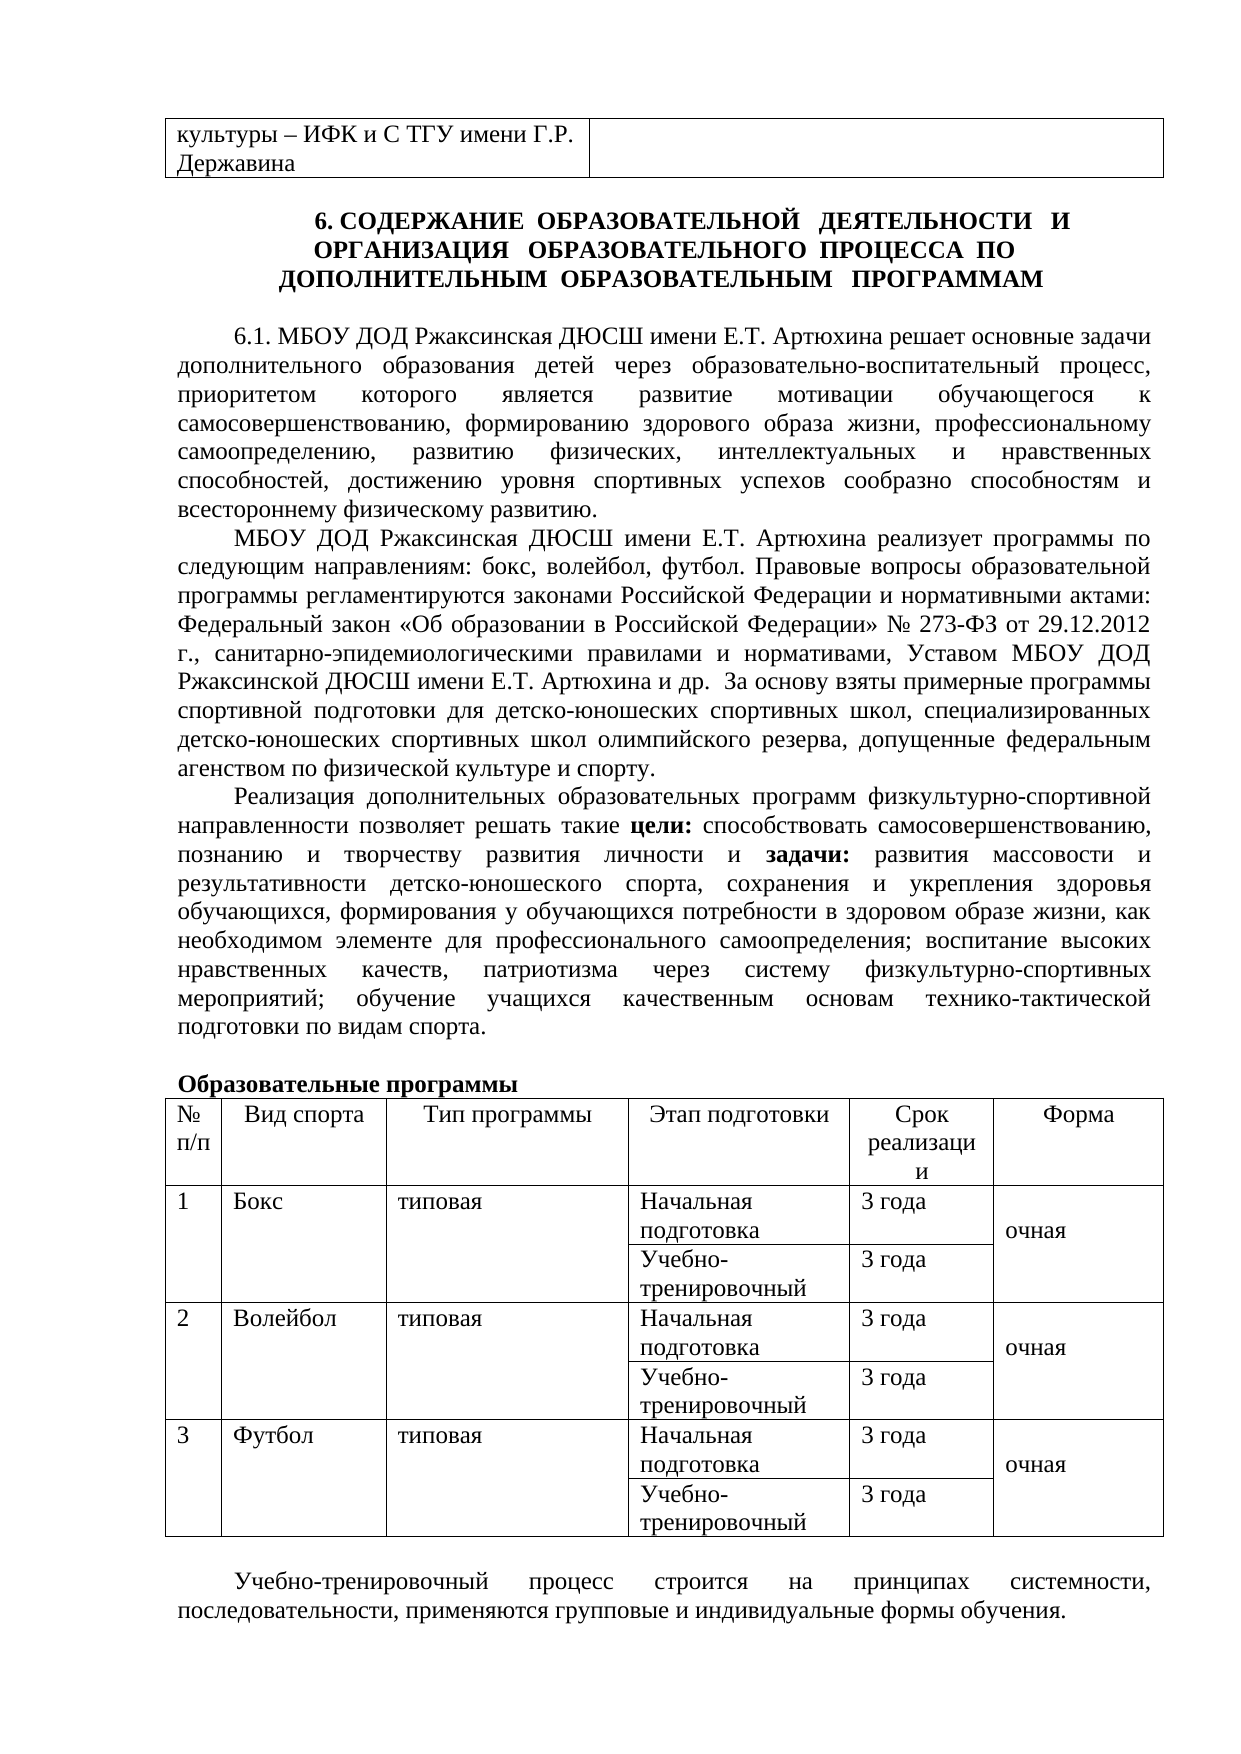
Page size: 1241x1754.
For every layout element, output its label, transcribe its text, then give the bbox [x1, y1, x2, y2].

table_cell Начальная подготовка [629, 1186, 849, 1243]
table_header Вид спорта [222, 1099, 386, 1185]
table_cell типовая [387, 1186, 628, 1302]
table_cell 1 [166, 1186, 221, 1302]
table_cell 3 года [850, 1303, 993, 1361]
text Реализация дополнительных образовательных программ физкультурно-спортивной направленности позволяет решать такие цели: способствовать самосовершенствованию, познанию и творчеству развития личности и задачи: развития массовости и результативности детско-юношеского спорта, сохранения и укрепления здоровья обучающихся, формирования у обучающихся потребности в здоровом образе жизни, как необходимом элементе для профессионального самоопределения; воспитание высоких нравственных качеств, патриотизма через систему физкультурно-спортивных мероприятий; обучение учащихся качественным основам технико-тактической подготовки по видам спорта. [177, 781, 1152, 1040]
table_cell 3 года [850, 1420, 993, 1478]
table_cell очная [994, 1420, 1163, 1536]
table_cell 3 года [850, 1479, 993, 1536]
text Учебно-тренировочный процесс строится на принципах системности, последовательности, применяются групповые и индивидуальные формы обучения. [177, 1566, 1152, 1623]
table_header № п/п [166, 1099, 221, 1185]
table_cell 2 [166, 1303, 221, 1419]
text МБОУ ДОД Ржаксинская ДЮСШ имени Е.Т. Артюхина реализует программы по следующим направлениям: бокс, волейбол, футбол. Правовые вопросы образовательной программы регламентируются законами Российской Федерации и нормативными актами: Федеральный закон «Об образовании в Российской Федерации» № 273-ФЗ от 29.12.2012 г., санитарно-эпидемиологическими правилами и нормативами, Уставом МБОУ ДОД Ржаксинской ДЮСШ имени Е.Т. Артюхина и др. За основу взяты примерные программы спортивной подготовки для детско-юношеских спортивных школ, специализированных детско-юношеских спортивных школ олимпийского резерва, допущенные федеральным агенством по физической культуре и спорту. [177, 523, 1152, 781]
table_cell 3 года [850, 1362, 993, 1419]
table_cell очная [994, 1186, 1163, 1302]
text Образовательные программы [177, 1069, 1152, 1098]
table_cell культуры – ИФК и С ТГУ имени Г.Р. Державина [166, 119, 589, 177]
table_header Тип программы [387, 1099, 628, 1185]
table_cell Волейбол [222, 1303, 386, 1419]
table_cell [590, 119, 1163, 177]
table_cell типовая [387, 1420, 628, 1536]
table_cell Учебно-тренировочный [629, 1479, 849, 1536]
table_cell Начальная подготовка [629, 1420, 849, 1478]
table_header Форма [994, 1099, 1163, 1185]
table_cell Учебно-тренировочный [629, 1245, 849, 1302]
table_cell 3 года [850, 1186, 993, 1243]
table_cell Учебно-тренировочный [629, 1362, 849, 1419]
table_cell 3 года [850, 1245, 993, 1302]
table_cell Бокс [222, 1186, 386, 1302]
table_cell Начальная подготовка [629, 1303, 849, 1361]
table_header Этап подготовки [629, 1099, 849, 1185]
table_cell 3 [166, 1420, 221, 1536]
table_header Срок реализации [850, 1099, 993, 1185]
table_cell Футбол [222, 1420, 386, 1536]
text 6. СОДЕРЖАНИЕ ОБРАЗОВАТЕЛЬНОЙ ДЕЯТЕЛЬНОСТИ И ОРГАНИЗАЦИЯ ОБРАЗОВАТЕЛЬНОГО ПРОЦЕССА ПО ДОПОЛНИТЕЛЬНЫМ ОБРАЗОВАТЕЛЬНЫМ ПРОГРАММАМ [177, 206, 1152, 293]
table_cell очная [994, 1303, 1163, 1419]
text 6.1. МБОУ ДОД Ржаксинская ДЮСШ имени Е.Т. Артюхина решает основные задачи дополнительного образования детей через образовательно-воспитательный процесс, приоритетом которого является развитие мотивации обучающегося к самосовершенствованию, формированию здорового образа жизни, профессиональному самоопределению, развитию физических, интеллектуальных и нравственных способностей, достижению уровня спортивных успехов сообразно способностям и всестороннему физическому развитию. [177, 321, 1152, 523]
table_cell типовая [387, 1303, 628, 1419]
